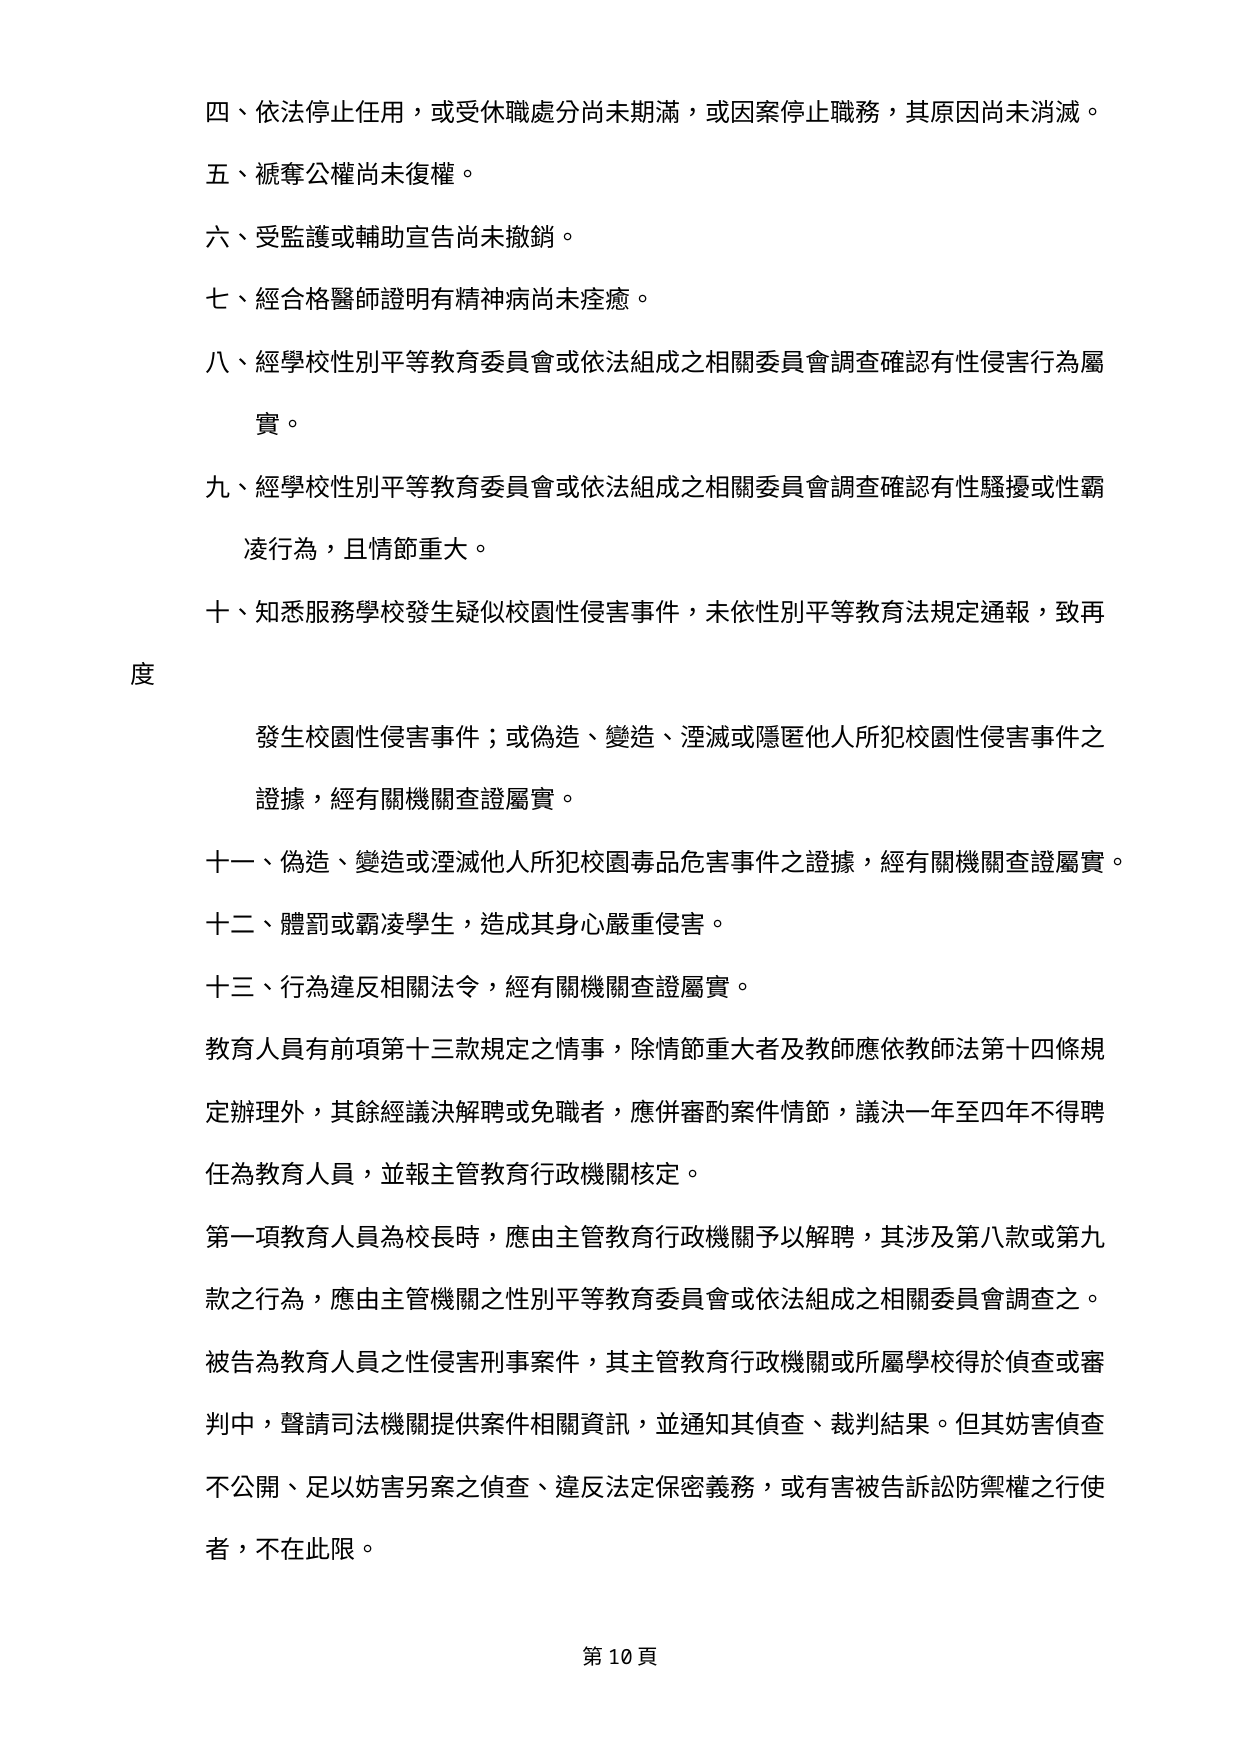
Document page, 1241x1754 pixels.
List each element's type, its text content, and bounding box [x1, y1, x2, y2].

text 發生校園性侵害事件；或偽造、變造、湮滅或隱匿他人所犯校園性侵害事件之證據，經有關機關查證屬實。 [256, 693, 1122, 818]
text 十三、行為違反相關法令，經有關機關查證屬實。 [118, 943, 1122, 1006]
text 四、依法停止任用，或受休職處分尚未期滿，或因案停止職務，其原因尚未消滅。 [118, 68, 1122, 131]
text 十、知悉服務學校發生疑似校園性侵害事件，未依性別平等教育法規定通報，致再度 [131, 568, 1122, 693]
text 第一項教育人員為校長時，應由主管教育行政機關予以解聘，其涉及第八款或第九款之行為，應由主管機關之性別平等教育委員會或依法組成之相關委員會調查之。 [206, 1193, 1122, 1318]
text 六、受監護或輔助宣告尚未撤銷。 [118, 193, 1122, 256]
text 八、經學校性別平等教育委員會或依法組成之相關委員會調查確認有性侵害行為屬實。 [206, 318, 1122, 443]
text 被告為教育人員之性侵害刑事案件，其主管教育行政機關或所屬學校得於偵查或審判中，聲請司法機關提供案件相關資訊，並通知其偵查、裁判結果。但其妨害偵查不公開、足以妨害另案之偵查、違反法定保密義務，或有害被告訴訟防禦權之行使者，不在此限。 [206, 1318, 1122, 1568]
text 教育人員有前項第十三款規定之情事，除情節重大者及教師應依教師法第十四條規定辦理外，其餘經議決解聘或免職者，應併審酌案件情節，議決一年至四年不得聘任為教育人員，並報主管教育行政機關核定。 [206, 1006, 1122, 1193]
text 十二、體罰或霸凌學生，造成其身心嚴重侵害。 [118, 881, 1122, 943]
text 七、經合格醫師證明有精神病尚未痊癒。 [118, 256, 1122, 318]
text 五、褫奪公權尚未復權。 [118, 131, 1122, 193]
text 九、經學校性別平等教育委員會或依法組成之相關委員會調查確認有性騷擾或性霸凌行為，且情節重大。 [206, 443, 1122, 568]
text 十一、偽造、變造或湮滅他人所犯校園毒品危害事件之證據，經有關機關查證屬實。 [118, 818, 1122, 881]
